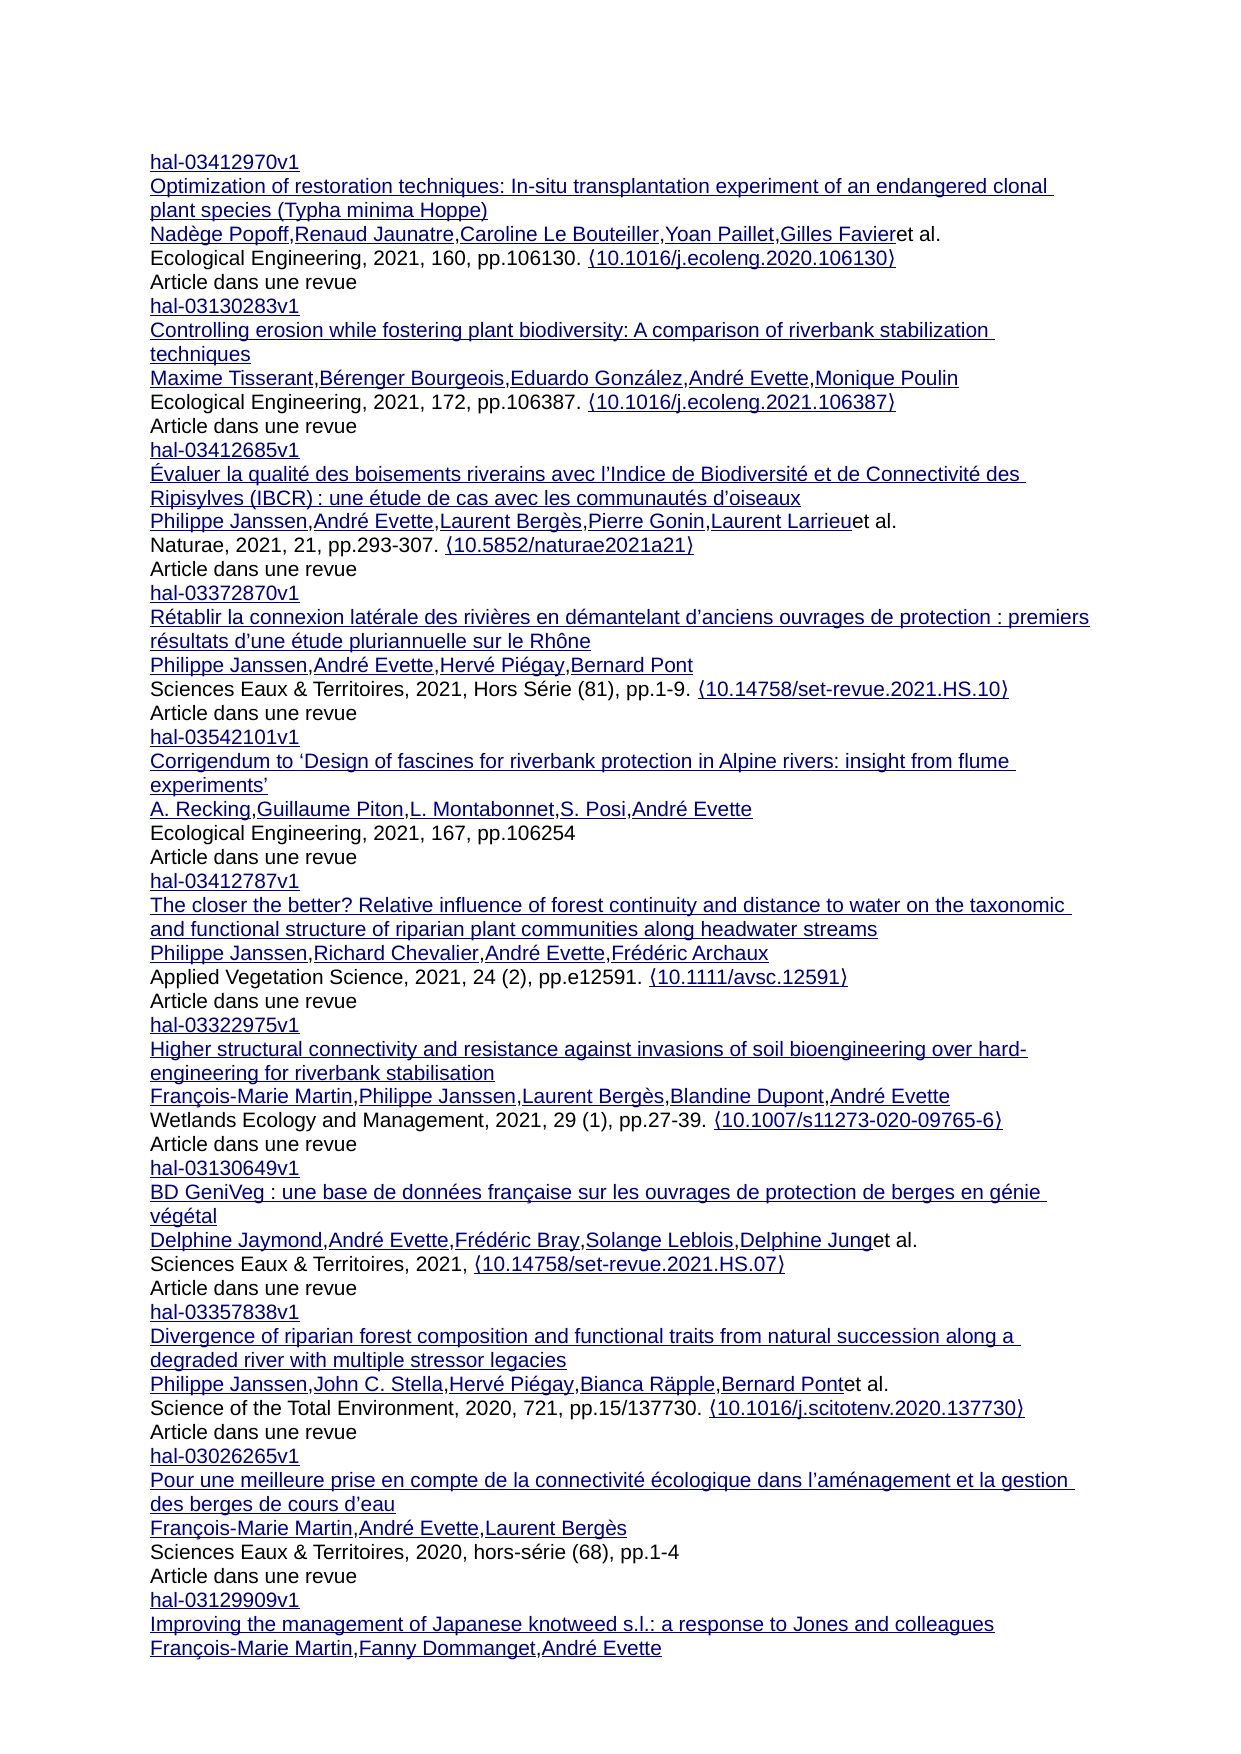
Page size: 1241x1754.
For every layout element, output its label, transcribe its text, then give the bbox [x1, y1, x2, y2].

table_cell The closer the better? Relative influence of forest continuity and distance to water on the taxonomic and functional structure of riparian plant communities along headwater streams Philippe Janssen,Richard Chevalier,André Evette,Frédéric Archaux Applied Vegetation Science, 2021, 24 (2), pp.e12591. ⟨10.1111/avsc.12591⟩ Article dans une revue hal-03322975v1 [150, 893, 1090, 1036]
table_cell Controlling erosion while fostering plant biodiversity: A comparison of riverbank stabilization techniques Maxime Tisserant,Bérenger Bourgeois,Eduardo González,André Evette,Monique Poulin Ecological Engineering, 2021, 172, pp.106387. ⟨10.1016/j.ecoleng.2021.106387⟩ Article dans une revue hal-03412685v1 [150, 318, 1090, 461]
table_cell Higher structural connectivity and resistance against invasions of soil bioengineering over hard-engineering for riverbank stabilisation François-Marie Martin,Philippe Janssen,Laurent Bergès,Blandine Dupont,André Evette Wetlands Ecology and Management, 2021, 29 (1), pp.27-39. ⟨10.1007/s11273-020-09765-6⟩ Article dans une revue hal-03130649v1 [150, 1036, 1090, 1180]
table_cell Rétablir la connexion latérale des rivières en démantelant d’anciens ouvrages de protection : premiers [150, 605, 1090, 626]
table_cell Improving the management of Japanese knotweed s.l.: a response to Jones and colleagues François-Marie Martin,Fanny Dommanget,André Evette [150, 1611, 1090, 1659]
table_cell Optimization of restoration techniques: In-situ transplantation experiment of an endangered clonal plant species (Typha minima Hoppe) Nadège Popoff,Renaud Jaunatre,Caroline Le Bouteiller,Yoan Paillet,Gilles Favieret al. Ecological Engineering, 2021, 160, pp.106130. ⟨10.1016/j.ecoleng.2020.106130⟩ Article dans une revue hal-03130283v1 [150, 174, 1090, 318]
table_cell BD GeniVeg : une base de données française sur les ouvrages de protection de berges en génie végétal Delphine Jaymond,André Evette,Frédéric Bray,Solange Leblois,Delphine Junget al. Sciences Eaux & Territoires, 2021, ⟨10.14758/set-revue.2021.HS.07⟩ Article dans une revue hal-03357838v1 [150, 1180, 1090, 1324]
table_cell Divergence of riparian forest composition and functional traits from natural succession along a degraded river with multiple stressor legacies Philippe Janssen,John C. Stella,Hervé Piégay,Bianca Räpple,Bernard Pontet al. Science of the Total Environment, 2020, 721, pp.15/137730. ⟨10.1016/j.scitotenv.2020.137730⟩ Article dans une revue hal-03026265v1 [150, 1324, 1090, 1468]
table_cell Corrigendum to ‘Design of fascines for riverbank protection in Alpine rivers: insight from flume experiments’ A. Recking,Guillaume Piton,L. Montabonnet,S. Posi,André Evette Ecological Engineering, 2021, 167, pp.106254 Article dans une revue hal-03412787v1 [150, 749, 1090, 893]
table_cell Évaluer la qualité des boisements riverains avec l’Indice de Biodiversité et de Connectivité des Ripisylves (IBCR) : une étude de cas avec les communautés d’oiseaux Philippe Janssen,André Evette,Laurent Bergès,Pierre Gonin,Laurent Larrieuet al. Naturae, 2021, 21, pp.293-307. ⟨10.5852/naturae2021a21⟩ Article dans une revue hal-03372870v1 [150, 461, 1090, 605]
table_cell hal-03412970v1 [150, 150, 1090, 174]
table_cell résultats d’une étude pluriannuelle sur le Rhône Philippe Janssen,André Evette,Hervé Piégay,Bernard Pont Sciences Eaux & Territoires, 2021, Hors Série (81), pp.1-9. ⟨10.14758/set-revue.2021.HS.10⟩ Article dans une revue hal-03542101v1 [150, 627, 1090, 749]
table_cell Pour une meilleure prise en compte de la connectivité écologique dans l’aménagement et la gestion des berges de cours d’eau François-Marie Martin,André Evette,Laurent Bergès Sciences Eaux & Territoires, 2020, hors-série (68), pp.1-4 Article dans une revue hal-03129909v1 [150, 1468, 1090, 1611]
